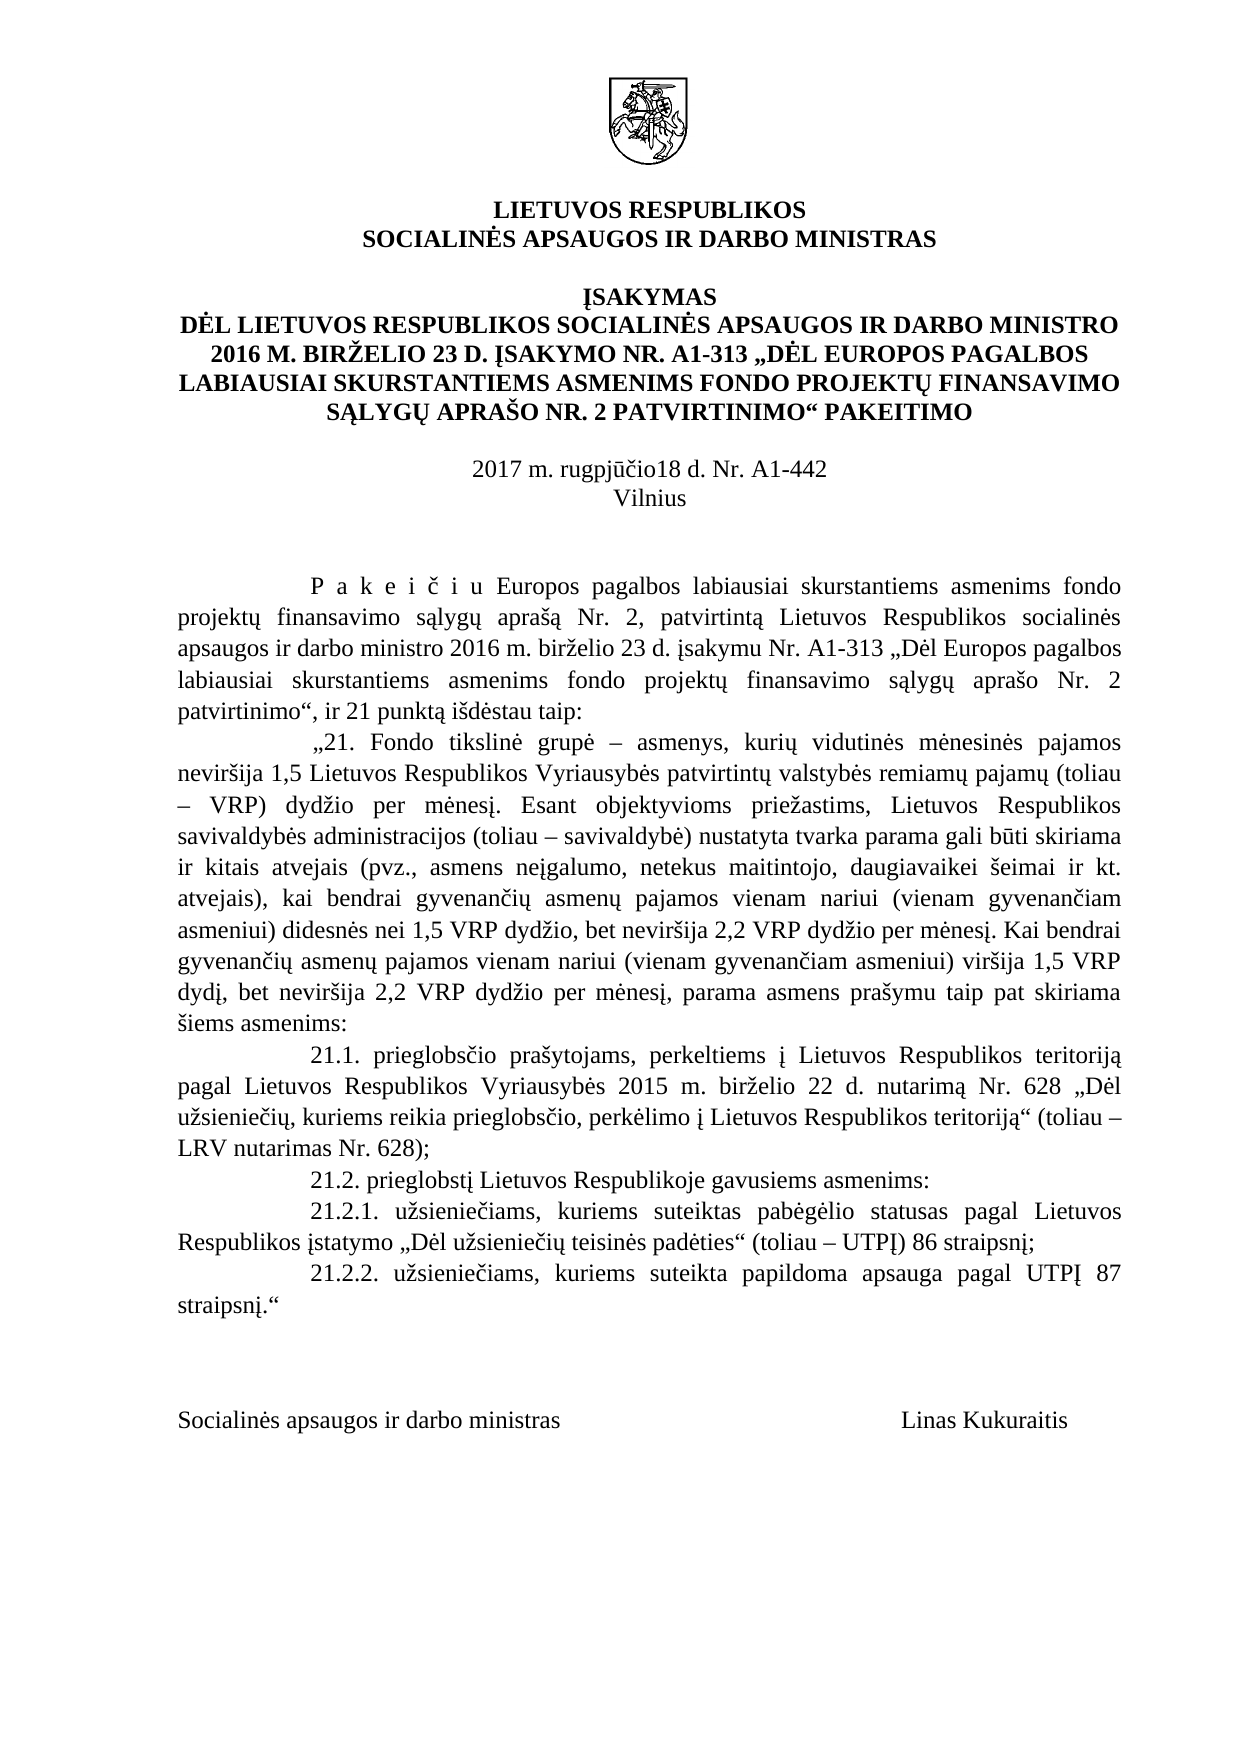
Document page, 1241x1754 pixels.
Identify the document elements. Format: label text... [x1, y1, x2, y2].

text ĮSAKYMAS [177, 282, 1122, 311]
text Socialinės apsaugos ir darbo ministras Linas Kukuraitis [177, 1406, 1122, 1434]
text 21.2.2. užsieniečiams, kuriems suteikta papildoma apsauga pagal UTPĮ 87 straipsnį.“ [177, 1257, 1122, 1319]
text P a k e i č i u Europos pagalbos labiausiai skurstantiems asmenims fondo projektų finansavimo sąlygų aprašą Nr. 2, patvirtintą Lietuvos Respublikos socialinės apsaugos ir darbo ministro 2016 m. birželio 23 d. įsakymu Nr. A1-313 „Dėl Europos pagalbos labiausiai skurstantiems asmenims fondo projektų finansavimo sąlygų aprašo Nr. 2 patvirtinimo“, ir 21 punktą išdėstau taip: [177, 569, 1122, 726]
text DĖL LIETUVOS RESPUBLIKOS SOCIALINĖS APSAUGOS IR DARBO MINISTRO 2016 M. BIRŽELIO 23 D. ĮSAKYMO NR. A1-313 „DĖL EUROPOS PAGALBOS LABIAUSIAI SKURSTANTIEMS ASMENIMS FONDO PROJEKTŲ FINANSAVIMO SĄLYGŲ APRAŠO NR. 2 PATVIRTINIMO“ PAKEITIMO [177, 311, 1122, 426]
text Vilnius [177, 483, 1122, 512]
text „21. Fondo tikslinė grupė – asmenys, kurių vidutinės mėnesinės pajamos neviršija 1,5 Lietuvos Respublikos Vyriausybės patvirtintų valstybės remiamų pajamų (toliau – VRP) dydžio per mėnesį. Esant objektyvioms priežastims, Lietuvos Respublikos savivaldybės administracijos (toliau – savivaldybė) nustatyta tvarka parama gali būti skiriama ir kitais atvejais (pvz., asmens neįgalumo, netekus maitintojo, daugiavaikei šeimai ir kt. atvejais), kai bendrai gyvenančių asmenų pajamos vienam nariui (vienam gyvenančiam asmeniui) didesnės nei 1,5 VRP dydžio, bet neviršija 2,2 VRP dydžio per mėnesį. Kai bendrai gyvenančių asmenų pajamos vienam nariui (vienam gyvenančiam asmeniui) viršija 1,5 VRP dydį, bet neviršija 2,2 VRP dydžio per mėnesį, parama asmens prašymu taip pat skiriama šiems asmenims: [177, 726, 1122, 1038]
text 21.2.1. užsieniečiams, kuriems suteiktas pabėgėlio statusas pagal Lietuvos Respublikos įstatymo „Dėl užsieniečių teisinės padėties“ (toliau – UTPĮ) 86 straipsnį; [177, 1194, 1122, 1257]
text 2017 m. rugpjūčio18 d. Nr. A1-442 [177, 454, 1122, 483]
text 21.1. prieglobsčio prašytojams, perkeltiems į Lietuvos Respublikos teritoriją pagal Lietuvos Respublikos Vyriausybės 2015 m. birželio 22 d. nutarimą Nr. 628 „Dėl užsieniečių, kuriems reikia prieglobsčio, perkėlimo į Lietuvos Respublikos teritoriją“ (toliau – LRV nutarimas Nr. 628); [177, 1038, 1122, 1163]
text LIETUVOS RESPUBLIKOS [177, 196, 1122, 224]
text SOCIALINĖS APSAUGOS IR DARBO MINISTRAS [177, 224, 1122, 253]
text 21.2. prieglobstį Lietuvos Respublikoje gavusiems asmenims: [177, 1163, 1122, 1194]
